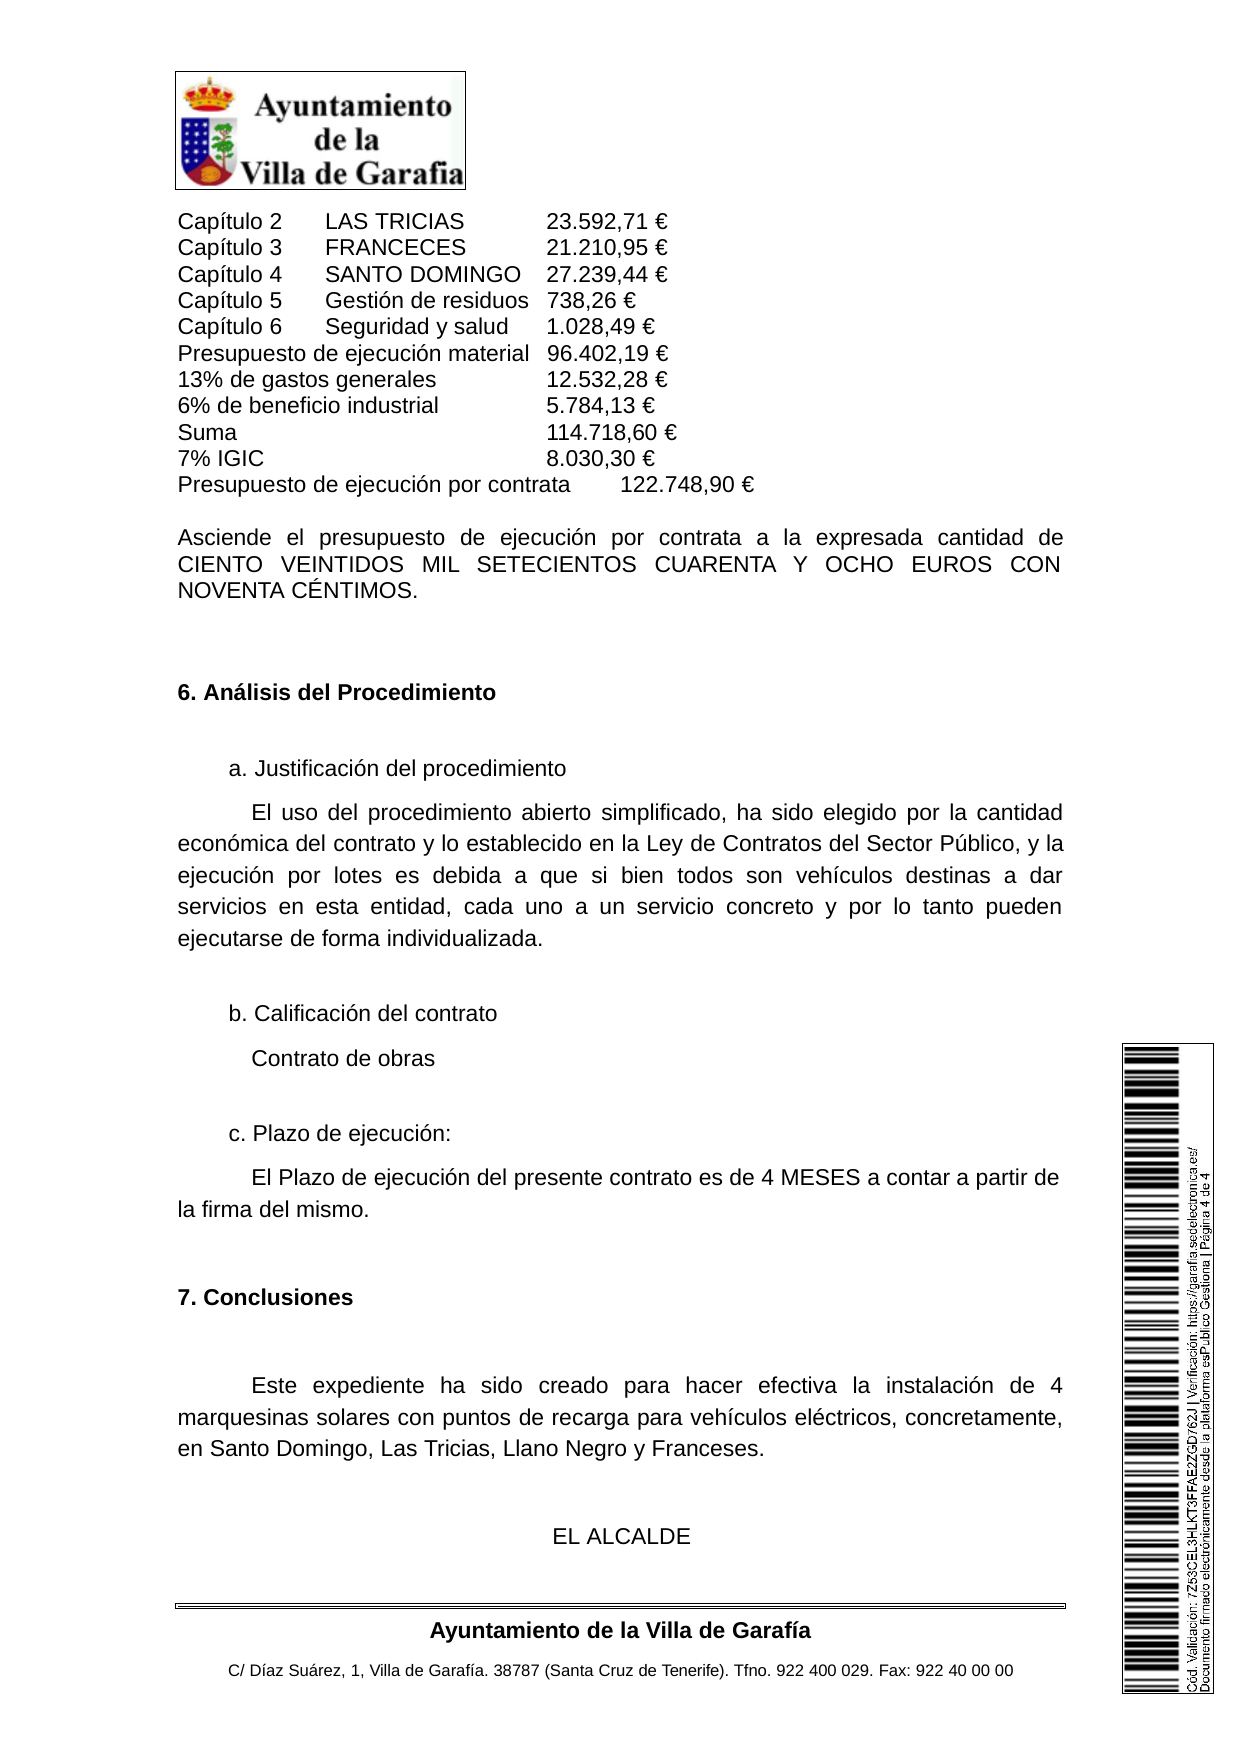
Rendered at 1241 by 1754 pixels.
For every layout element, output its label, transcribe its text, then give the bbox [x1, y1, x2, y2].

text 21.210,95 € [546, 235, 692, 261]
text El uso del procedimiento abierto simplificado, ha sido elegido por la cantidad [251, 799, 1087, 825]
text Este expediente ha sido creado para hacer efectiva la instalación de 4 [251, 1373, 1088, 1399]
text 3% de gastos generales [190, 367, 463, 393]
text El Plazo de ejecución del presente contrato es de 4 MESES a contar a partir de [251, 1165, 1083, 1191]
text 122.748,90 € [620, 472, 779, 498]
text 6 [177, 393, 190, 419]
text Contrato de obras [251, 1046, 522, 1071]
picture [1123, 1044, 1213, 1693]
text b. Calificación del contrato [228, 1001, 522, 1027]
text % IGIC [215, 446, 594, 472]
text marquesinas solares con puntos de recarga para vehículos eléctricos, concretamente, [177, 1404, 1087, 1430]
text FRANCECES [325, 235, 546, 261]
text 7 [177, 1285, 190, 1311]
text Seguridad y salud [325, 314, 533, 340]
text SANTO DOMINGO 27.239,44 € [325, 262, 692, 287]
text 1.028,49 € [546, 314, 679, 340]
text C/ Díaz Suárez, 1, Villa de Garafía. 38787 (Santa Cruz de Tenerife). Tfno. 922 400 029. Fax: 922 40 00 00 [228, 1662, 1037, 1680]
text 6. Análisis del Procedimiento [177, 680, 520, 706]
text % de beneficio industrial [190, 393, 463, 419]
text . Conclusiones [190, 1285, 378, 1311]
text Presupuesto de ejecución material 96.402,19 € [177, 341, 692, 366]
text EL ALCALDE [552, 1524, 714, 1550]
text Presupuesto de ejecución por contrata [177, 472, 594, 498]
text ejecutarse de forma individualizada. [177, 926, 1087, 951]
text Capítulo 2 [177, 209, 307, 234]
text Capítulo 3 [177, 235, 307, 261]
text Gestión de residuos 738,26 € [325, 288, 692, 314]
text LAS TRICIAS [325, 209, 546, 234]
text económica del contrato y lo establecido en la Ley de Contratos del Sector Público, y la [177, 831, 1087, 857]
text 5.784,13 € [546, 393, 703, 419]
text 7 [177, 446, 215, 472]
text Capítulo 6 [177, 314, 307, 340]
picture [176, 1604, 1065, 1608]
text c. Plazo de ejecución: [228, 1121, 476, 1147]
text 23.592,71 € [546, 209, 692, 234]
text ejecución por lotes es debida a que si bien todos son vehículos destinas a dar [177, 863, 1087, 888]
text Asciende el presupuesto de ejecución por contrata a la expresada cantidad de [177, 525, 1087, 551]
text 12.532,28 € [546, 367, 703, 393]
text 114.718,60 € [594, 420, 703, 445]
text servicios en esta entidad, cada uno a un servicio concreto y por lo tanto pueden [177, 894, 1087, 920]
text 8.030,30 € [594, 446, 703, 472]
picture [176, 72, 465, 189]
text la firma del mismo. [177, 1197, 1083, 1222]
text NOVENTA CÉNTIMOS. [177, 578, 1087, 603]
text Capítulo 4 [177, 262, 307, 287]
text en Santo Domingo, Las Tricias, Llano Negro y Franceses. [177, 1436, 1087, 1462]
text CIENTO VEINTIDOS MIL SETECIENTOS CUARENTA Y OCHO EUROS CON [177, 552, 1087, 577]
text a. Justificación del procedimiento [228, 756, 591, 781]
text Ayuntamiento de la Villa de Garafía [429, 1618, 836, 1643]
text 1 [177, 367, 190, 393]
text Capítulo 5 [177, 288, 307, 314]
text Suma [177, 420, 594, 445]
